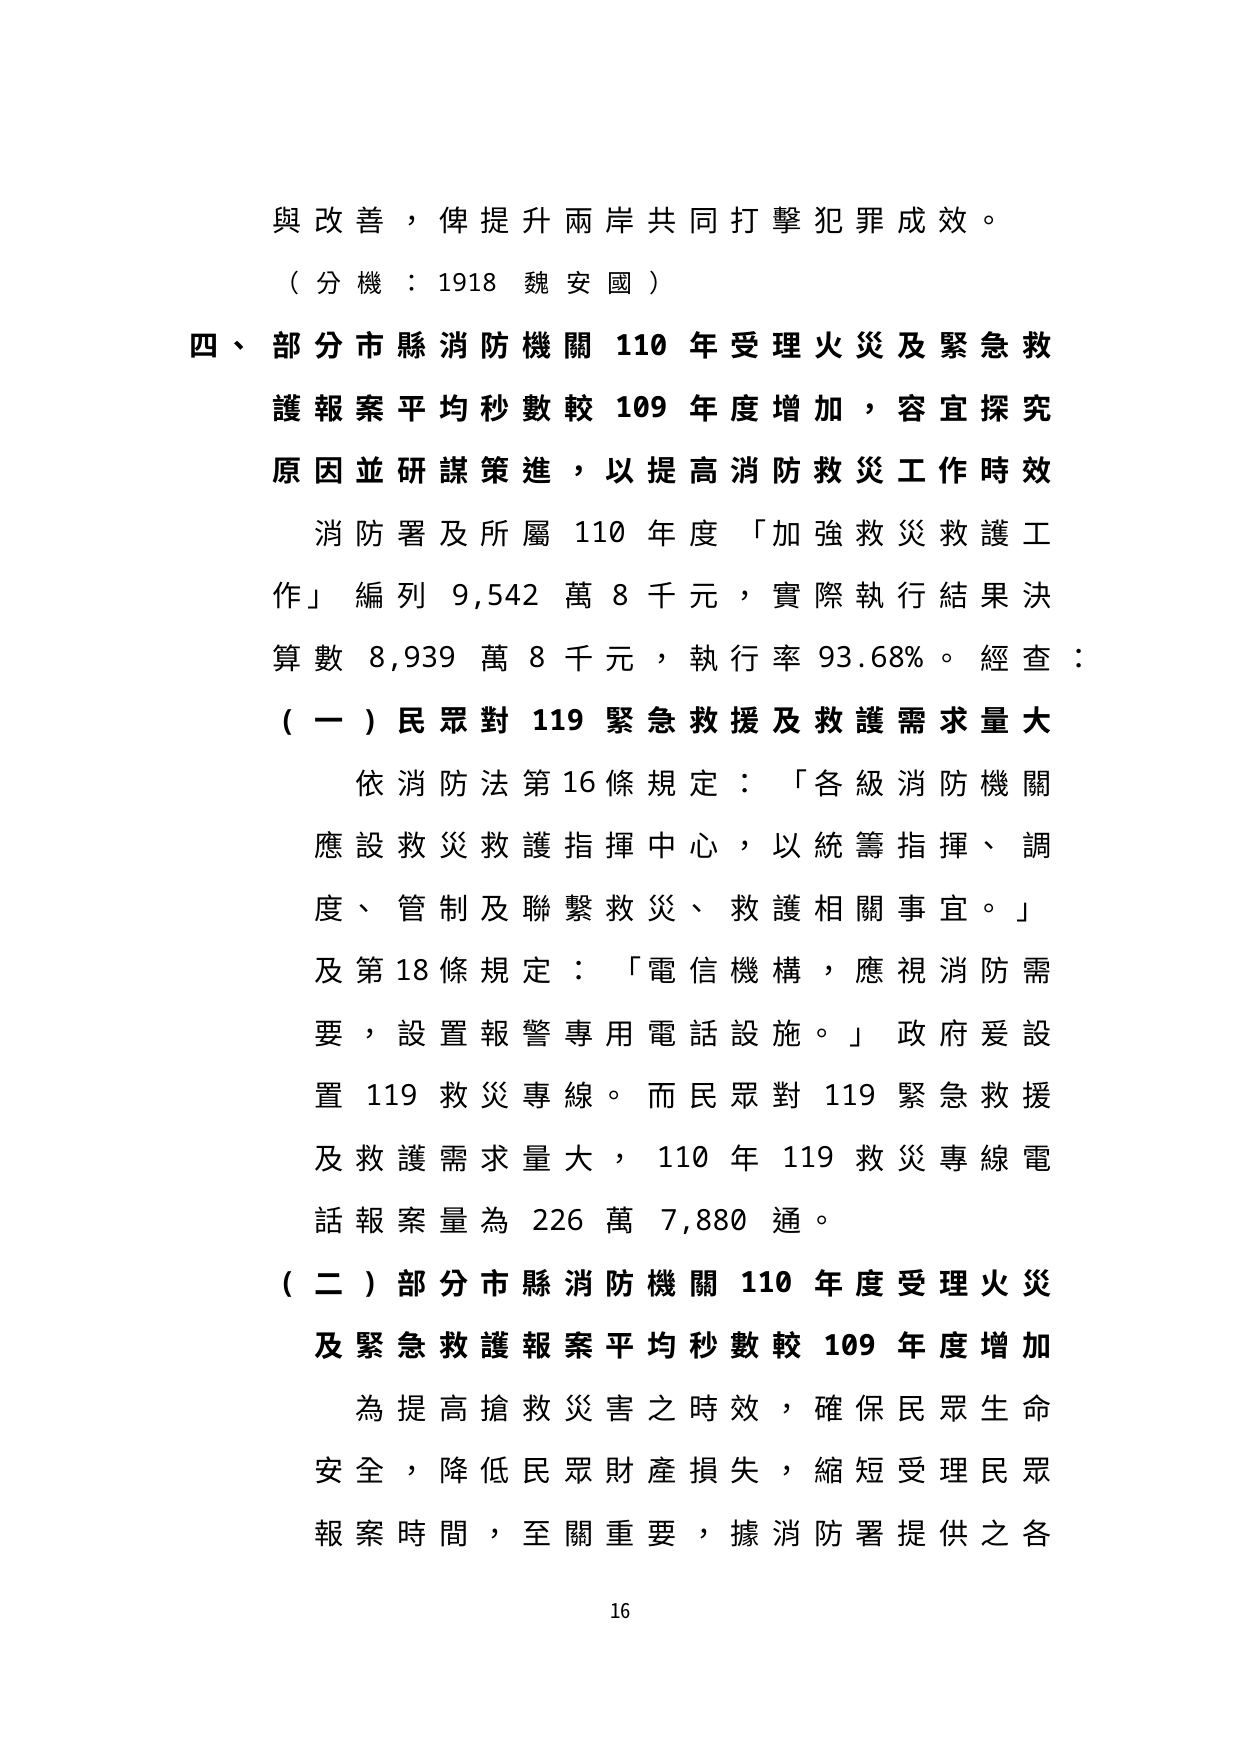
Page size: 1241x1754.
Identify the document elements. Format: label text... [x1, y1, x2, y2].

text 四、部分市縣消防機關110年受理火災及緊急救護報案平均秒數較109年度增加，容宜探究原因並研謀策進，以提高消防救災工作時效 [183, 302, 1058, 490]
text (一)民眾對119緊急救援及救護需求量大 [242, 677, 1058, 740]
text 消防署及所屬110年度「加強救災救護工作」編列9,542萬8千元，實際執行結果決算數8,939萬8千元，執行率93.68%。經查： [242, 490, 1058, 677]
text (二)部分市縣消防機關110年度受理火災及緊急救護報案平均秒數較109年度增加 [242, 1240, 1058, 1365]
text 為提高搶救災害之時效，確保民眾生命安全，降低民眾財產損失，縮短受理民眾報案時間，至關重要，據消防署提供之各 [271, 1365, 1058, 1552]
text 依消防法第16條規定：「各級消防機關應設救災救護指揮中心，以統籌指揮、調度、管制及聯繫救災、救護相關事宜。」及第18條規定：「電信機構，應視消防需要，設置報警專用電話設施。」政府爰設置119救災專線。而民眾對119緊急救援及救護需求量大，110年119救災專線電話報案量為226萬7,880通。 [271, 740, 1058, 1240]
text 與改善，俾提升兩岸共同打擊犯罪成效。 （分機：1918 魏安國） [242, 177, 1058, 302]
